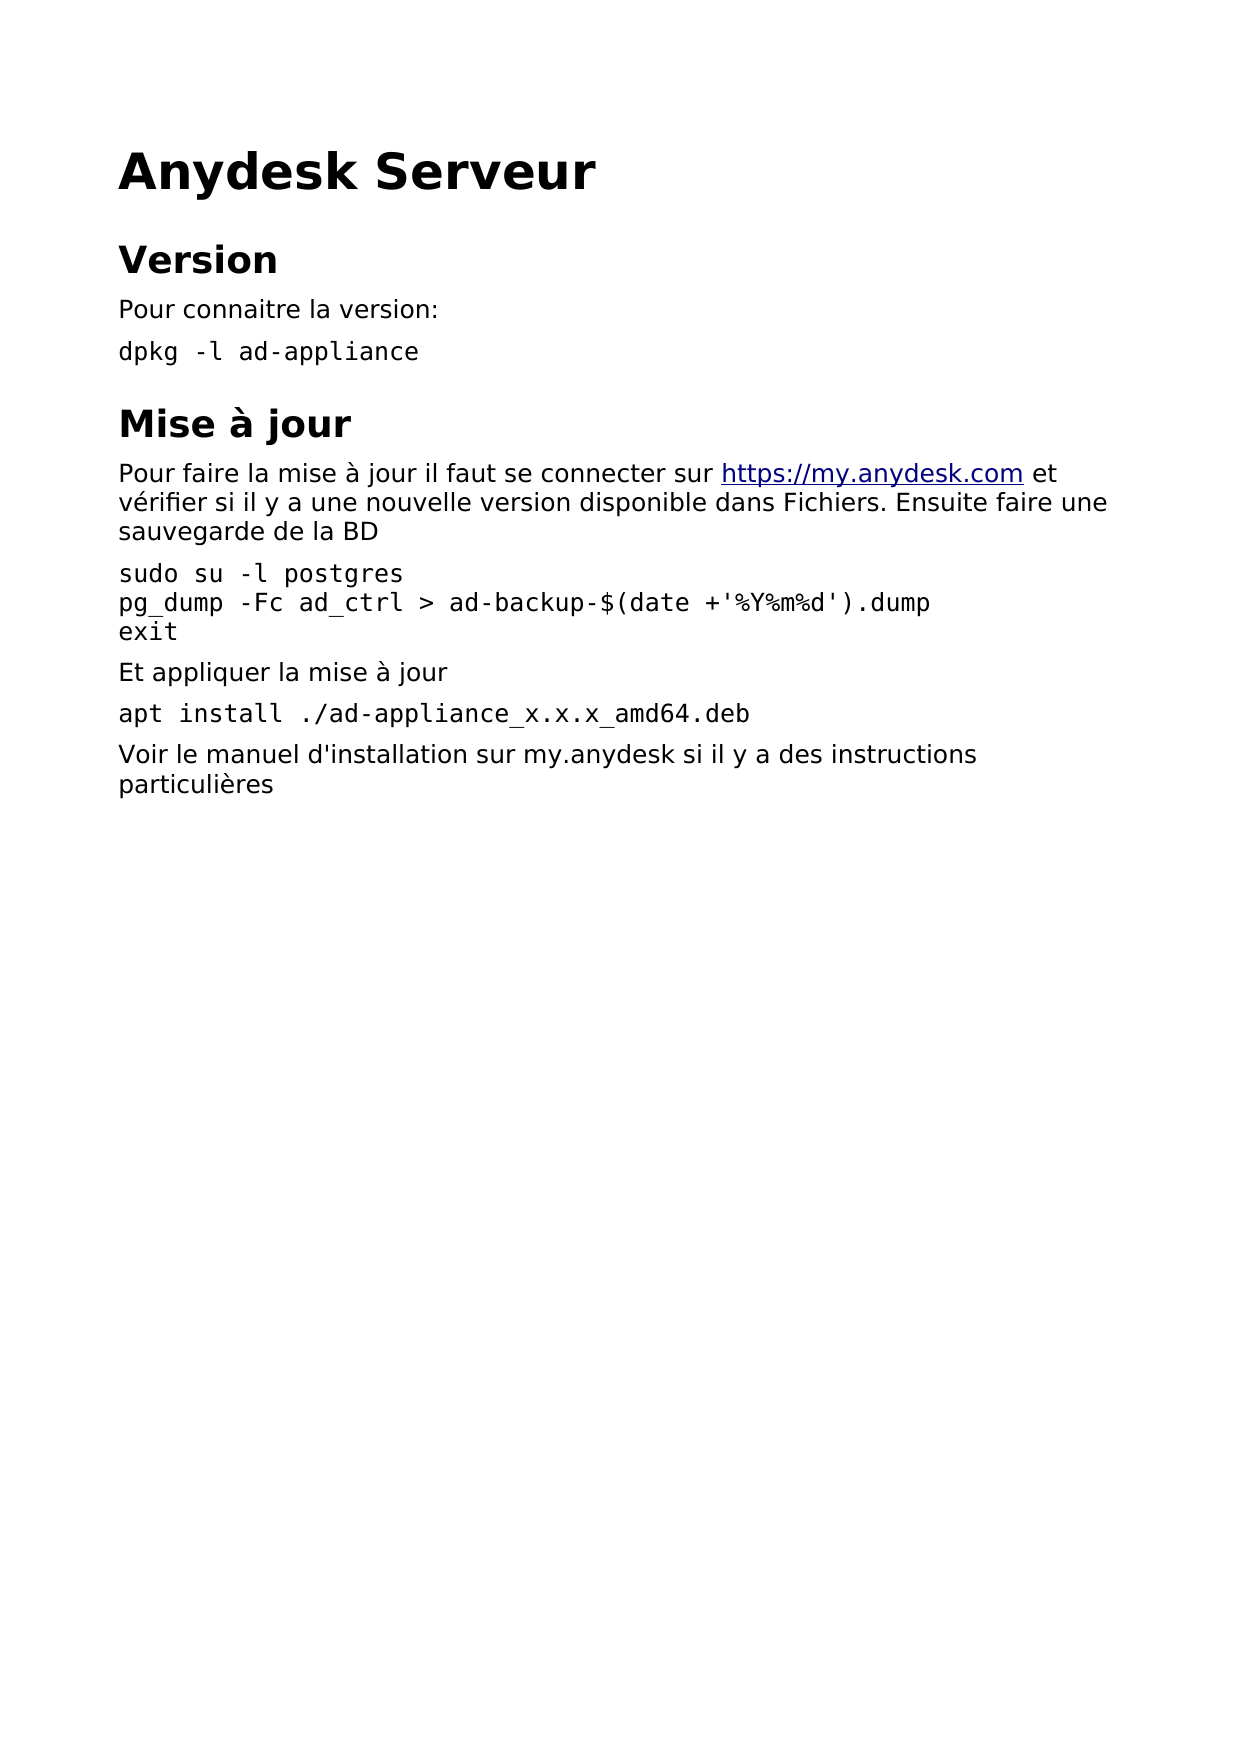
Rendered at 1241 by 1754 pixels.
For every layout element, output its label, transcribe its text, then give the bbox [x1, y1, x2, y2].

subtitle Anydesk Serveur [118, 143, 1122, 201]
subtitle Version [118, 239, 1122, 282]
text sudo su -l postgres pg_dump -Fc ad_ctrl > ad-backup-$(date +'%Y%m%d').dump exit [118, 559, 1122, 646]
text Pour connaitre la version: [118, 295, 1122, 324]
text Pour faire la mise à jour il faut se connecter sur https://my.anydesk.com et vérifier si il y a une nouvelle version disponible dans Fichiers. Ensuite faire une sauvegarde de la BD [118, 459, 1122, 546]
text Et appliquer la mise à jour [118, 658, 1122, 687]
text dpkg -l ad-appliance [118, 337, 1122, 366]
text apt install ./ad-appliance_x.x.x_amd64.deb [118, 700, 1122, 729]
subtitle Mise à jour [118, 403, 1122, 446]
text Voir le manuel d'installation sur my.anydesk si il y a des instructions particulières [118, 741, 1122, 799]
